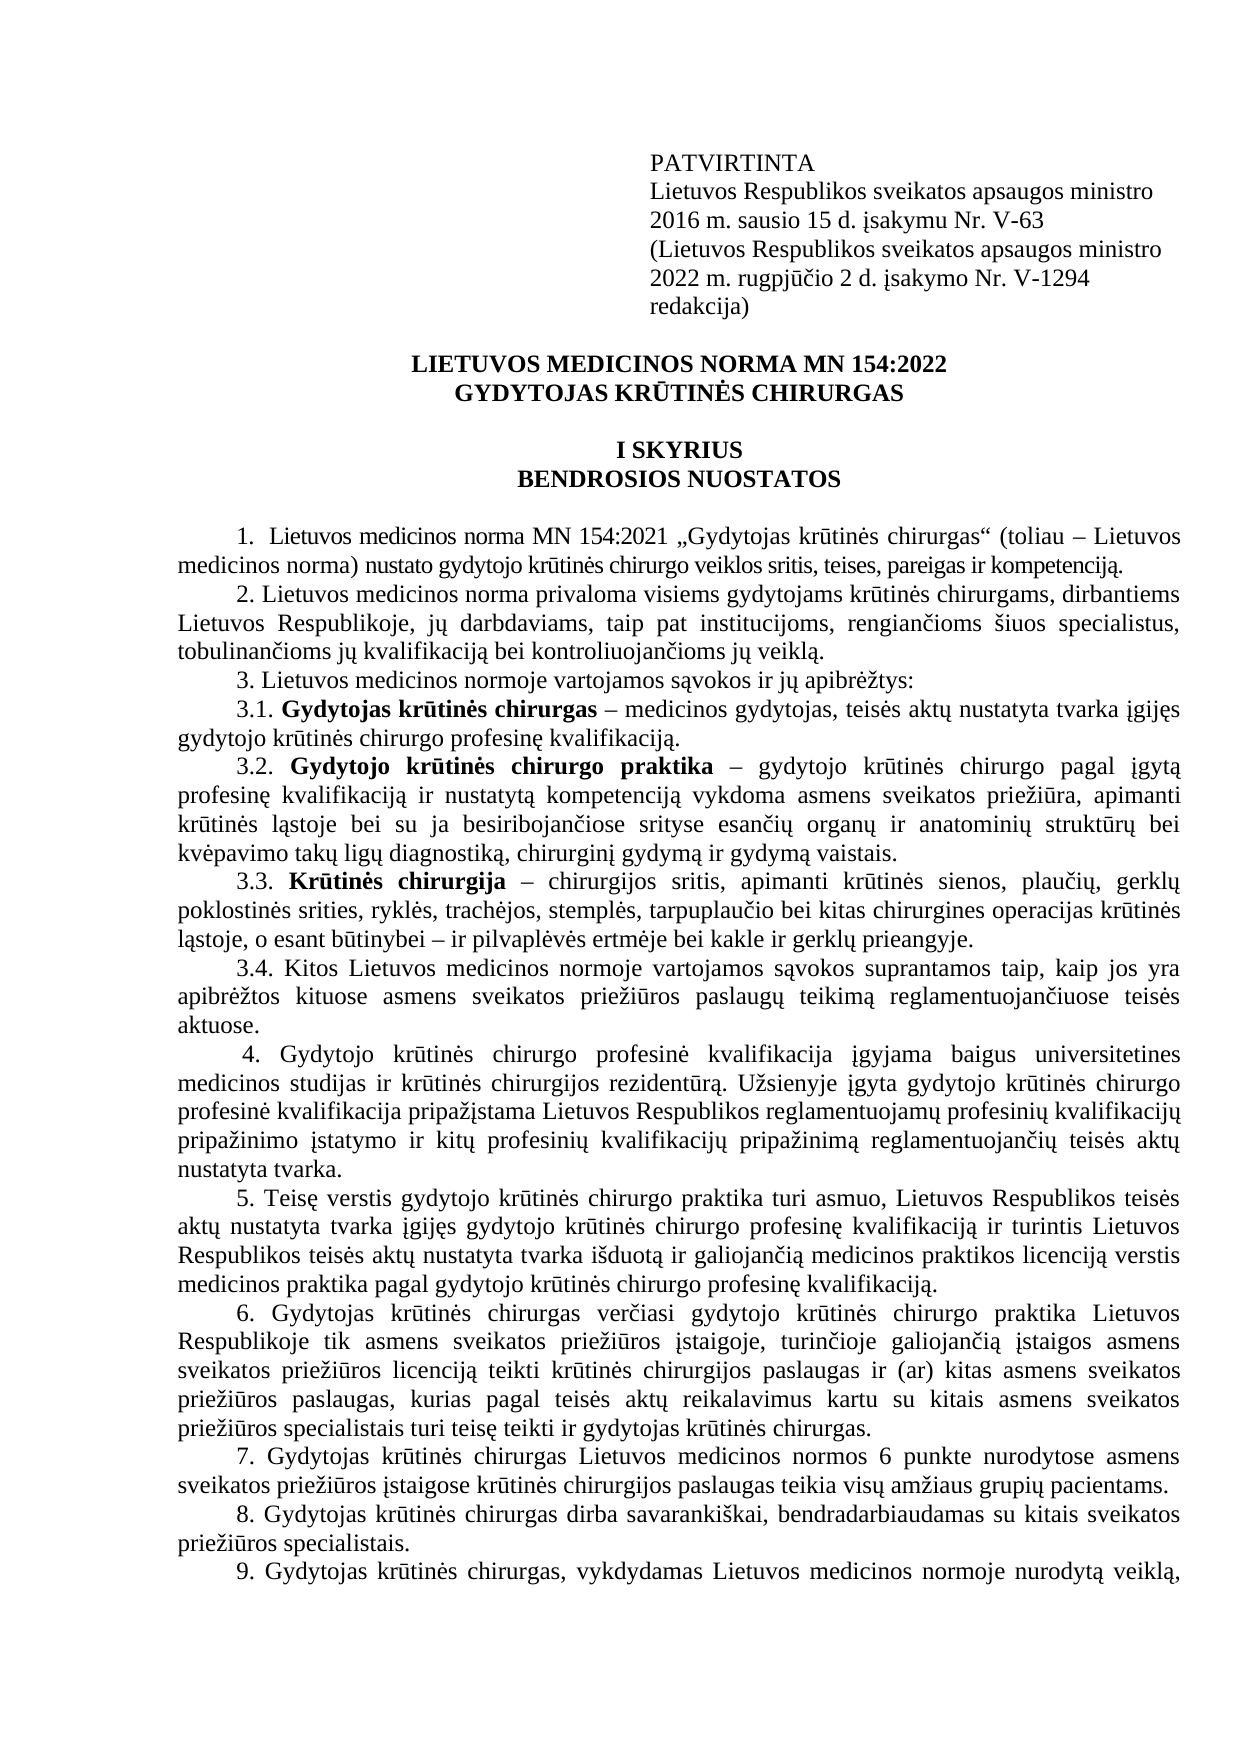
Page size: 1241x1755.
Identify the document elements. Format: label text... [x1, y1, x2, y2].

text 3.4. Kitos Lietuvos medicinos normoje vartojamos sąvokos suprantamos taip, kaip jos yra apibrėžtos kituose asmens sveikatos priežiūros paslaugų teikimą reglamentuojančiuose teisės aktuose. [177, 953, 1181, 1039]
text 8. Gydytojas krūtinės chirurgas dirba savarankiškai, bendradarbiaudamas su kitais sveikatos priežiūros specialistais. [177, 1499, 1181, 1556]
text 1. Lietuvos medicinos norma MN 154:2021 „Gydytojas krūtinės chirurgas“ (toliau – Lietuvos medicinos norma) nustato gydytojo krūtinės chirurgo veiklos sritis, teises, pareigas ir kompetenciją. [177, 521, 1181, 579]
text 2022 m. rugpjūčio 2 d. įsakymo Nr. V-1294 [649, 263, 1181, 291]
text PATVIRTINTA [650, 148, 1181, 176]
text Lietuvos Respublikos sveikatos apsaugos ministro [649, 176, 1181, 205]
text 3.1. Gydytojas krūtinės chirurgas – medicinos gydytojas, teisės aktų nustatyta tvarka įgijęs gydytojo krūtinės chirurgo profesinę kvalifikaciją. [177, 694, 1181, 751]
text 2016 m. sausio 15 d. įsakymu Nr. V-63 [649, 205, 1181, 234]
text 9. Gydytojas krūtinės chirurgas, vykdydamas Lietuvos medicinos normoje nurodytą veiklą, [177, 1556, 1181, 1585]
text 6. Gydytojas krūtinės chirurgas verčiasi gydytojo krūtinės chirurgo praktika Lietuvos Respublikoje tik asmens sveikatos priežiūros įstaigoje, turinčioje galiojančią įstaigos asmens sveikatos priežiūros licenciją teikti krūtinės chirurgijos paslaugas ir (ar) kitas asmens sveikatos priežiūros paslaugas, kurias pagal teisės aktų reikalavimus kartu su kitais asmens sveikatos priežiūros specialistais turi teisę teikti ir gydytojas krūtinės chirurgas. [177, 1298, 1181, 1441]
text 2. Lietuvos medicinos norma privaloma visiems gydytojams krūtinės chirurgams, dirbantiems Lietuvos Respublikoje, jų darbdaviams, taip pat institucijoms, rengiančioms šiuos specialistus, tobulinančioms jų kvalifikaciją bei kontroliuojančioms jų veiklą. [177, 579, 1181, 665]
text 3.3. Krūtinės chirurgija – chirurgijos sritis, apimanti krūtinės sienos, plaučių, gerklų poklostinės srities, ryklės, trachėjos, stemplės, tarpuplaučio bei kitas chirurgines operacijas krūtinės ląstoje, o esant būtinybei – ir pilvaplėvės ertmėje bei kakle ir gerklų prieangyje. [177, 866, 1181, 953]
text bendrosios nuostatos [177, 464, 1181, 493]
text GYDYTOJAS KRŪTINĖS chirurgas [177, 378, 1181, 406]
text 3. Lietuvos medicinos normoje vartojamos sąvokos ir jų apibrėžtys: [177, 665, 1181, 694]
text 5. Teisę verstis gydytojo krūtinės chirurgo praktika turi asmuo, Lietuvos Respublikos teisės aktų nustatyta tvarka įgijęs gydytojo krūtinės chirurgo profesinę kvalifikaciją ir turintis Lietuvos Respublikos teisės aktų nustatyta tvarka išduotą ir galiojančią medicinos praktikos licenciją verstis medicinos praktika pagal gydytojo krūtinės chirurgo profesinę kvalifikaciją. [177, 1183, 1181, 1298]
text LIETUVOS MEDICINOS NORMA MN 154:2022 [177, 349, 1181, 378]
text 7. Gydytojas krūtinės chirurgas Lietuvos medicinos normos 6 punkte nurodytose asmens sveikatos priežiūros įstaigose krūtinės chirurgijos paslaugas teikia visų amžiaus grupių pacientams. [177, 1441, 1181, 1499]
text (Lietuvos Respublikos sveikatos apsaugos ministro [649, 234, 1181, 263]
text 4. Gydytojo krūtinės chirurgo profesinė kvalifikacija įgyjama baigus universitetines medicinos studijas ir krūtinės chirurgijos rezidentūrą. Užsienyje įgyta gydytojo krūtinės chirurgo profesinė kvalifikacija pripažįstama Lietuvos Respublikos reglamentuojamų profesinių kvalifikacijų pripažinimo įstatymo ir kitų profesinių kvalifikacijų pripažinimą reglamentuojančių teisės aktų nustatyta tvarka. [177, 1039, 1181, 1183]
text redakcija) [649, 291, 1181, 320]
text 3.2. Gydytojo krūtinės chirurgo praktika – gydytojo krūtinės chirurgo pagal įgytą profesinę kvalifikaciją ir nustatytą kompetenciją vykdoma asmens sveikatos priežiūra, apimanti krūtinės ląstoje bei su ja besiribojančiose srityse esančių organų ir anatominių struktūrų bei kvėpavimo takų ligų diagnostiką, chirurginį gydymą ir gydymą vaistais. [177, 751, 1181, 866]
text I skyrius [177, 435, 1181, 464]
